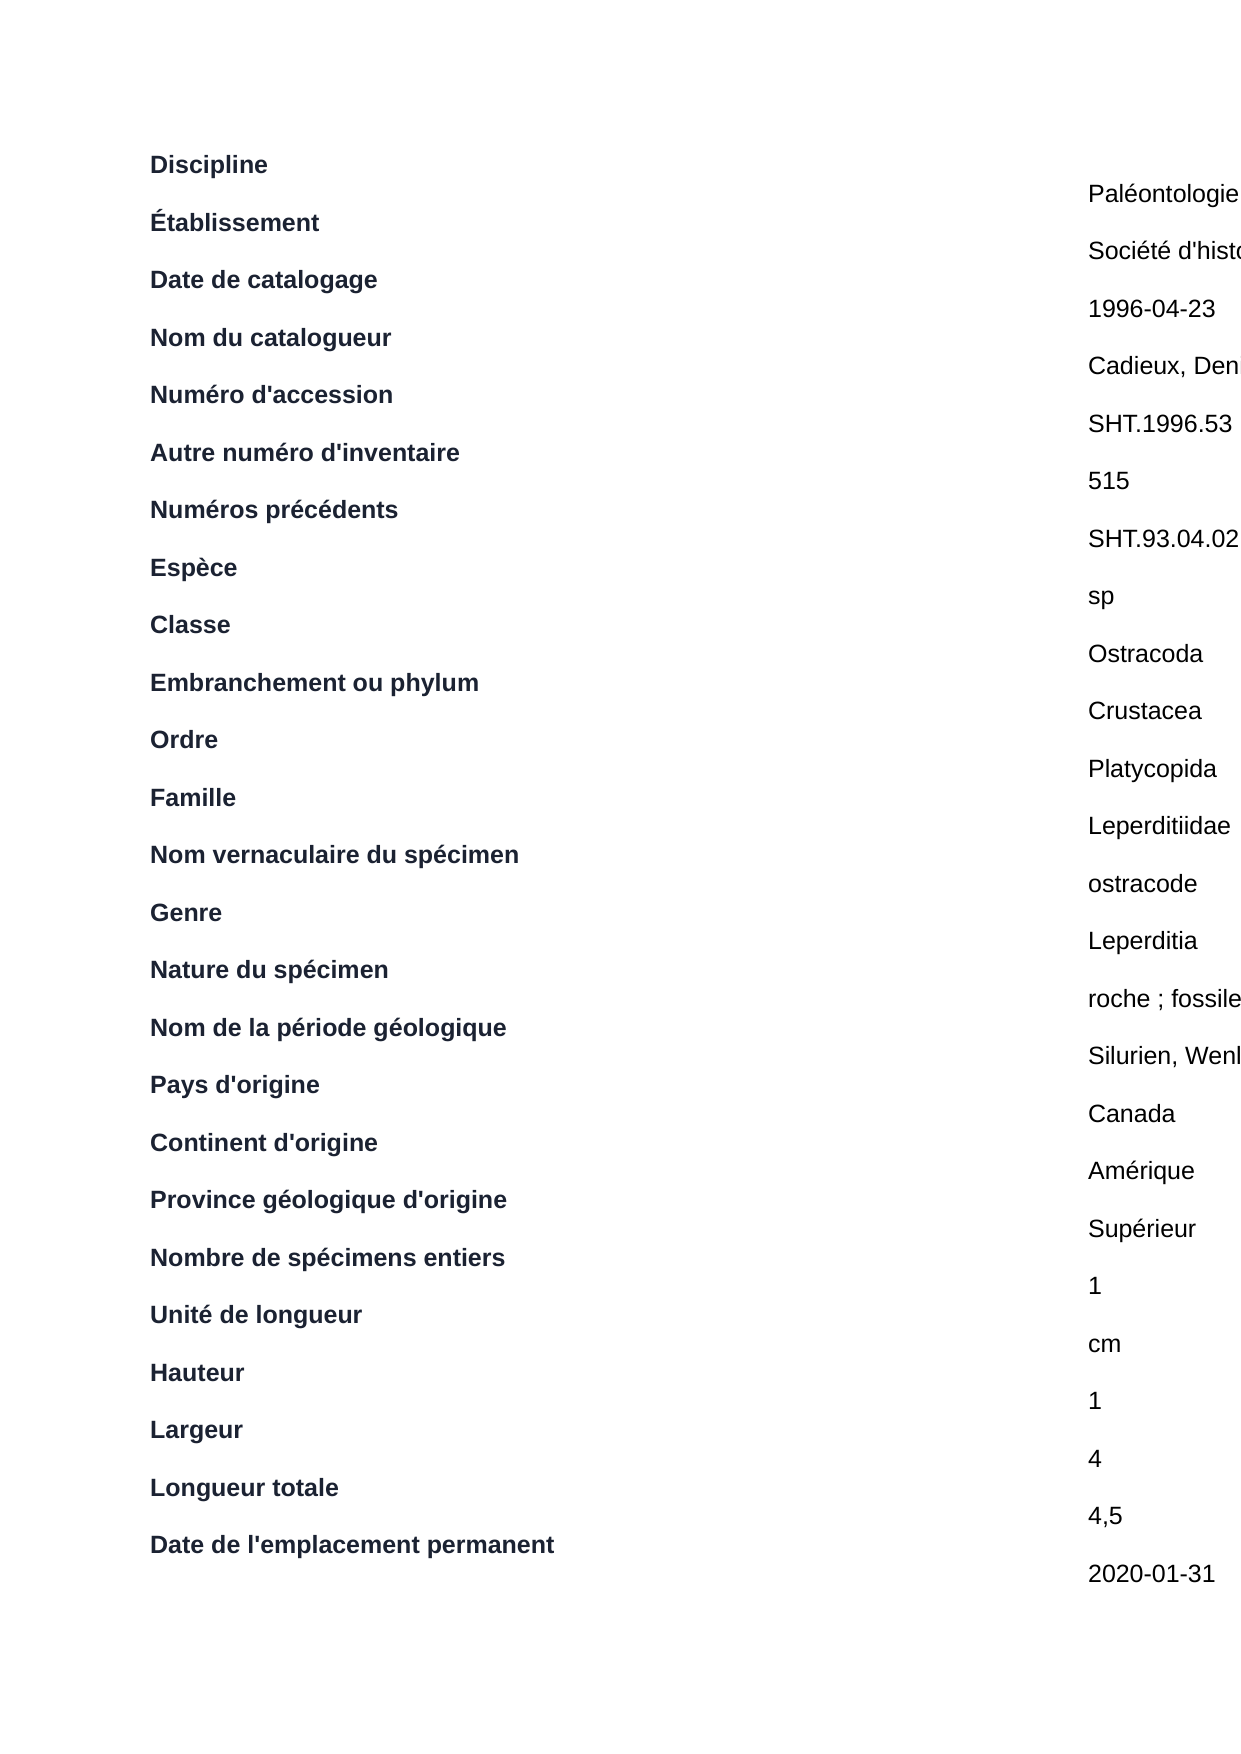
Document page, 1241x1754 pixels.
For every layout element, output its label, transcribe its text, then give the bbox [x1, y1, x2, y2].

text Établissement [150, 207, 1090, 236]
text 1 [1088, 1271, 1240, 1300]
text Platycopida [1088, 754, 1240, 782]
text Date de l'emplacement permanent [150, 1530, 1090, 1559]
text Continent d'origine [150, 1127, 1090, 1156]
text sp [1088, 581, 1240, 610]
text Leperditia [1088, 926, 1240, 955]
text Nom du catalogueur [150, 322, 1090, 351]
text 4 [1088, 1444, 1240, 1472]
text Longueur totale [150, 1472, 1090, 1501]
text Amérique [1088, 1156, 1240, 1185]
text Canada [1088, 1099, 1240, 1127]
text Largeur [150, 1415, 1090, 1444]
text Nombre de spécimens entiers [150, 1242, 1090, 1271]
text Classe [150, 610, 1090, 639]
text Famille [150, 782, 1090, 811]
text Numéros précédents [150, 495, 1090, 524]
text Crustacea [1088, 696, 1240, 725]
text Date de catalogage [150, 265, 1090, 294]
text Unité de longueur [150, 1300, 1090, 1329]
text Ordre [150, 725, 1090, 754]
text Leperditiidae [1088, 811, 1240, 840]
text Espèce [150, 552, 1090, 581]
text Ostracoda [1088, 639, 1240, 667]
text 1 [1088, 1386, 1240, 1415]
text 515 [1088, 466, 1240, 495]
text Société d'histoire du Témiscamingue [1088, 236, 1240, 265]
text 1996-04-23 [1088, 294, 1240, 322]
text Silurien, Wenlockien [1088, 1041, 1240, 1070]
text Province géologique d'origine [150, 1185, 1090, 1214]
text Paléontologie [1088, 179, 1240, 207]
text Supérieur [1088, 1214, 1240, 1242]
text roche ; fossile ; moule, interne ; valve ; scié [1088, 984, 1240, 1012]
text ostracode [1088, 869, 1240, 897]
text SHT.93.04.02 / 87.03 [1088, 524, 1240, 552]
text 4,5 [1088, 1501, 1240, 1530]
text Cadieux, Denis ; Beaupré, Sylvain [1088, 351, 1240, 380]
text Genre [150, 897, 1090, 926]
text Nom vernaculaire du spécimen [150, 840, 1090, 869]
text SHT.1996.53 [1088, 409, 1240, 437]
text 2020-01-31 [1088, 1559, 1240, 1587]
text cm [1088, 1329, 1240, 1357]
text Embranchement ou phylum [150, 667, 1090, 696]
text Autre numéro d'inventaire [150, 437, 1090, 466]
text Nom de la période géologique [150, 1012, 1090, 1041]
text Numéro d'accession [150, 380, 1090, 409]
text Hauteur [150, 1357, 1090, 1386]
text Nature du spécimen [150, 955, 1090, 984]
text Discipline [150, 150, 1090, 179]
text Pays d'origine [150, 1070, 1090, 1099]
